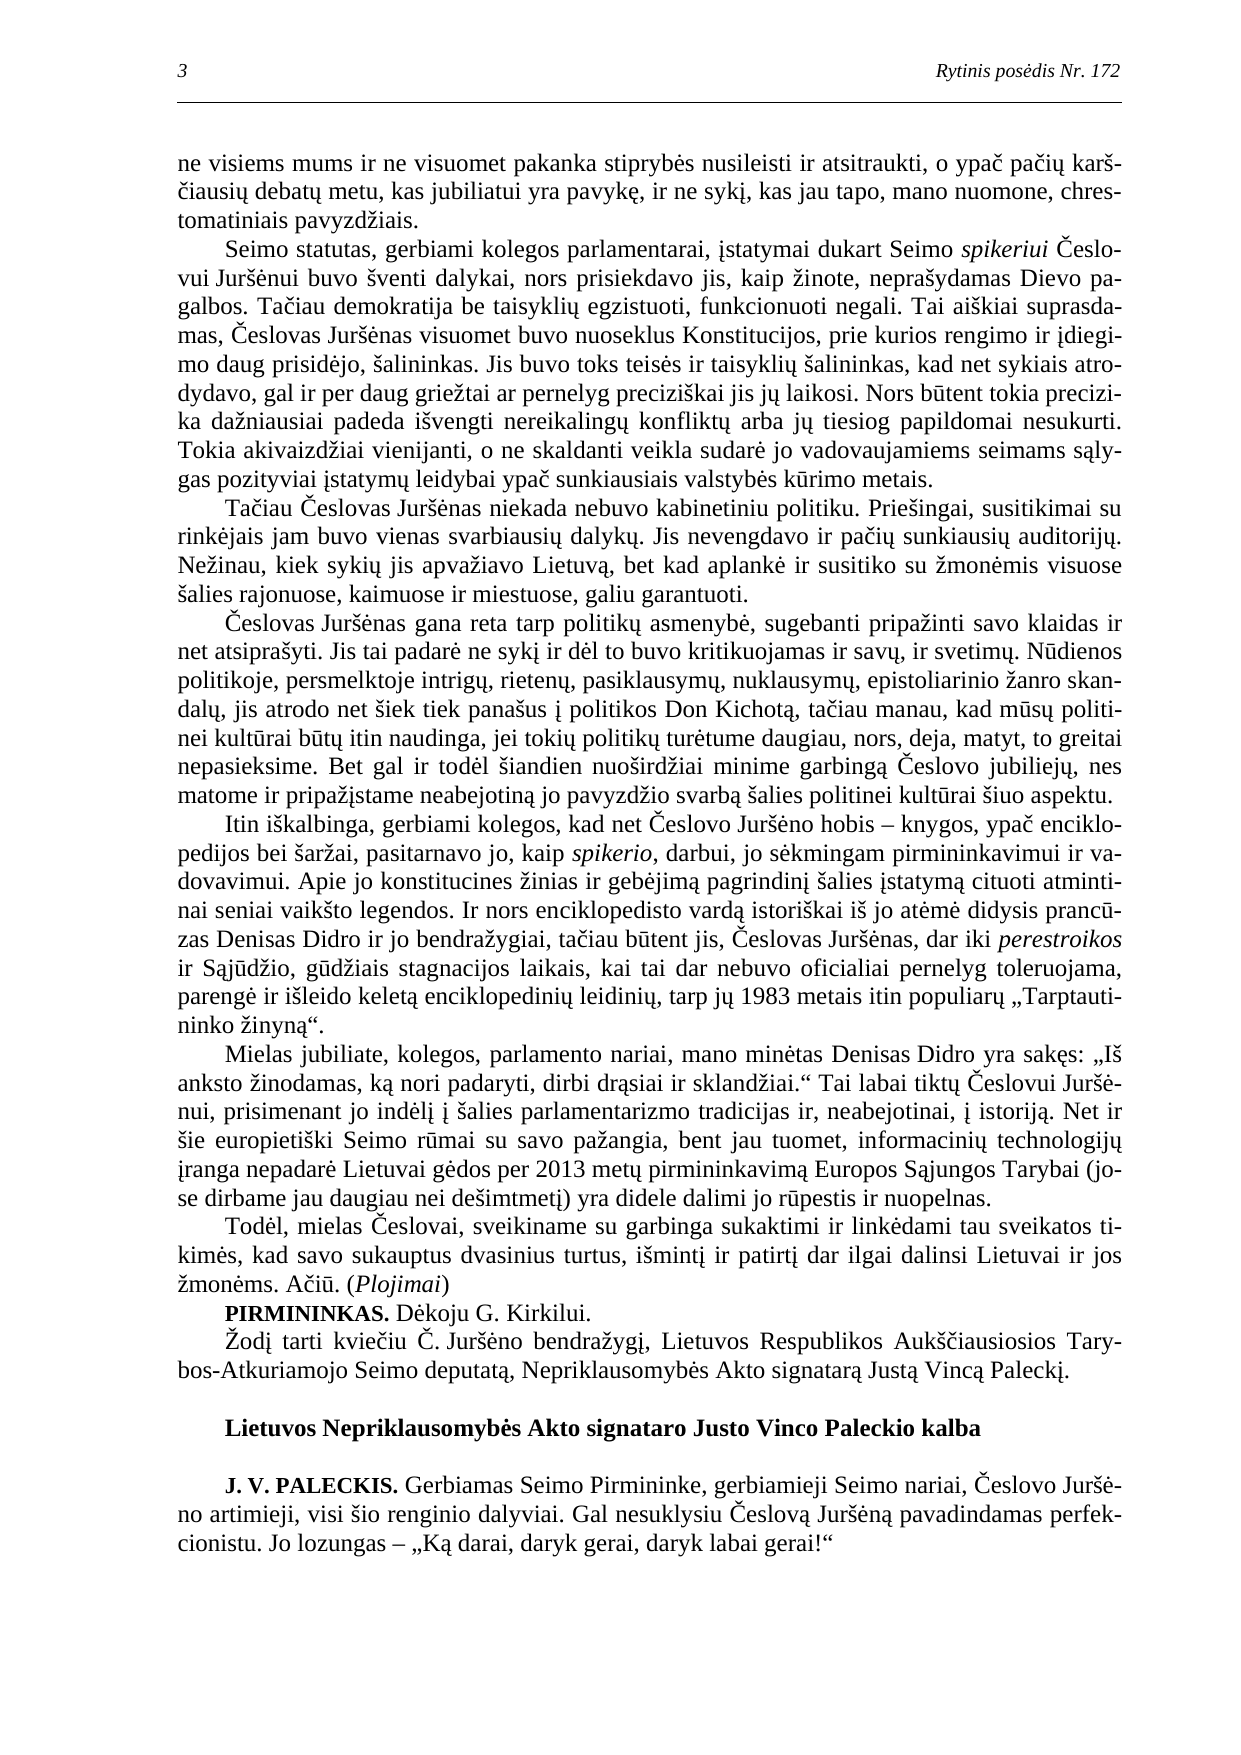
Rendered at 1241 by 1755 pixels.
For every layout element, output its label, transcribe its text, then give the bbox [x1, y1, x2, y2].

text Čes­lo­vas Jur­šė­nas ga­na re­ta tarp po­li­ti­kų as­me­ny­bė, su­ge­ban­ti pri­pa­žin­ti sa­vo klai­das ir net at­si­pra­šy­ti. Jis tai pa­da­rė ne sy­kį ir dėl to bu­vo kri­ti­kuo­ja­mas ir sa­vų, ir sve­ti­mų. Nū­die­nos po­li­ti­ko­je, per­smelk­to­je in­tri­gų, rie­te­nų, pa­si­klau­sy­mų, nu­klau­sy­mų, epis­to­lia­ri­nio žan­ro skan­da­lų, jis at­ro­do net šiek tiek pa­na­šus į po­li­ti­kos Don­ Ki­cho­tą, ta­čiau ma­nau, kad mū­sų po­li­ti­nei kul­tū­rai bū­tų itin nau­din­ga, jei to­kių po­li­ti­kų tu­rė­tu­me dau­giau, nors, de­ja, ma­tyt, to grei­tai ne­pa­siek­si­me. Bet gal ir to­dėl šian­dien nuo­šir­džiai mi­ni­me gar­bin­gą Čes­lo­vo ju­bi­lie­jų, nes ma­to­me ir pri­pa­žįs­ta­me ne­abe­jo­ti­ną jo pa­vyz­džio svar­bą ša­lies po­li­ti­nei kul­tū­rai šiuo as­pek­tu. [177, 608, 1122, 809]
text J. V. PALECKIS. Ger­bia­mas Sei­mo Pir­mi­nin­ke, ger­bia­mie­ji Sei­mo na­riai, Čes­lo­vo Jur­šė­no ar­ti­mie­ji, vi­si šio ren­gi­nio da­ly­viai. Gal ne­su­kly­siu Čes­lo­vą Jur­šė­ną pa­va­din­da­mas per­fek­cio­nis­tu. Jo lo­zun­gas – „Ką da­rai, da­ryk ge­rai, da­ryk la­bai ge­rai!“ [177, 1470, 1122, 1556]
text To­dėl, mie­las Čes­lo­vai, svei­ki­na­me su gar­bin­ga su­kak­ti­mi ir lin­kė­da­mi tau svei­ka­tos ti­kimės, kad sa­vo su­kaup­tus dva­si­nius tur­tus, iš­min­tį ir pa­tir­tį dar il­gai da­lin­si Lie­tu­vai ir jos žmo­nėms. Ačiū. (Plo­ji­mai) [177, 1211, 1122, 1298]
text Itin iš­kal­bin­ga, ger­bia­mi ko­le­gos, kad net Čes­lo­vo Jur­šė­no ho­bis – kny­gos, ypač en­cik­lo­pe­di­jos bei šar­žai, pa­si­tar­na­vo jo, kaip spi­ke­rio, dar­bui, jo sėk­min­gam pir­mi­nin­ka­vi­mui ir va­do­va­vi­mui. Apie jo kon­sti­tu­ci­nes ži­nias ir ge­bė­ji­mą pa­grin­di­nį ša­lies įsta­ty­mą ci­tuo­ti at­min­ti­nai se­niai vaikš­to le­gen­dos. Ir nors en­cik­lo­pe­dis­to var­dą is­to­riš­kai iš jo at­ėmė di­dy­sis pran­cū­zas De­ni­sas Did­ro ir jo ben­dra­žy­giai, ta­čiau bū­tent jis, Čes­lo­vas Jur­šė­nas, dar iki pe­rest­roi­kos ir Są­jū­džio, gū­džiais stag­na­ci­jos lai­kais, kai tai dar ne­bu­vo ofi­cia­liai per­ne­lyg to­le­ruo­ja­ma, pa­ren­gė ir iš­lei­do ke­le­tą en­cik­lo­pe­di­nių lei­di­nių, tarp jų 1983 me­tais itin po­pu­lia­rų „Tarp­tau­ti­nin­ko ži­ny­ną“. [177, 809, 1122, 1039]
text Sei­mo sta­tu­tas, ger­bia­mi ko­le­gos par­la­men­ta­rai, įsta­ty­mai du­kart Sei­mo spi­ke­riui Čes­lo­vui Jur­šė­nui bu­vo šven­ti da­ly­kai, nors pri­siek­da­vo jis, kaip ži­no­te, ne­pra­šy­da­mas Die­vo pa­gal­bos. Ta­čiau de­mo­kra­tija be tai­syk­lių eg­zis­tuo­ti, funk­cio­nuo­ti ne­ga­li. Tai aiš­kiai su­pras­da­mas, Čes­lo­vas Jur­šė­nas vi­suo­met bu­vo nuo­sek­lus Kon­sti­tu­ci­jos, prie ku­rios ren­gi­mo ir įdie­gi­mo daug pri­si­dė­jo, ša­li­nin­kas. Jis bu­vo toks tei­sės ir tai­syk­lių ša­li­nin­kas, kad net sy­kiais at­ro­dy­da­vo, gal ir per daug griež­tai ar per­ne­lyg pre­ci­ziš­kai jis jų lai­ko­si. Nors bū­tent to­kia pre­ci­zi­ka daž­niau­siai pa­de­da iš­veng­ti ne­rei­ka­lin­gų kon­flik­tų ar­ba jų tie­siog pa­pil­do­mai ne­su­kur­ti. To­kia aki­vaiz­džiai vie­ni­jan­ti, o ne skal­dan­ti veik­la su­da­rė jo va­do­vau­ja­miems sei­mams są­ly­gas po­zi­ty­viai įsta­ty­mų lei­dy­bai ypač sun­kiau­siais vals­ty­bės kū­ri­mo me­tais. [177, 234, 1122, 493]
text Mie­las ju­bi­lia­te, ko­le­gos, par­la­men­to na­riai, ma­no mi­nė­tas De­ni­sas Did­ro yra sa­kęs: „Iš anks­to ži­no­da­mas, ką no­ri pa­da­ry­ti, dir­bi drą­siai ir sklan­džiai.“ Tai la­bai tik­tų Čes­lo­vui Jur­šė­nui, pri­si­me­nant jo in­dė­lį į ša­lies par­la­men­ta­riz­mo tra­di­ci­jas ir, ne­abe­jo­ti­nai, į is­to­ri­ją. Net ir šie eu­ro­pie­tiš­ki Sei­mo rū­mai su sa­vo pa­žan­gia, bent jau tuo­met, in­for­ma­ci­nių tech­no­lo­gi­jų įran­ga ne­pa­da­rė Lie­tu­vai gė­dos per 2013 me­tų pir­mi­nin­ka­vi­mą Eu­ro­pos Są­jun­gos Ta­ry­bai (jo­se dir­ba­me jau dau­giau nei de­šimt­me­tį) yra di­de­le da­li­mi jo rū­pes­tis ir nuo­pel­nas. [177, 1039, 1122, 1211]
text PIRMININKAS. Dė­ko­ju G. Kir­ki­lui. [177, 1298, 1122, 1326]
text Žo­dį tar­ti kvie­čiu Č. Jur­šė­no ben­dra­žy­gį, Lie­tu­vos Res­pub­li­kos Aukš­čiau­sio­sios Ta­ry­bos-At­ku­ria­mo­jo Sei­mo de­pu­ta­tą, Ne­pri­klau­so­my­bės Ak­to sig­na­ta­rą Justą Vincą Pa­lec­kį. [177, 1326, 1122, 1384]
text Lie­tu­vos Ne­pri­klau­so­my­bės Ak­to sig­na­ta­ro Justo Vinco Pa­lec­kio kal­ba [177, 1413, 1122, 1441]
text ne vi­siems mums ir ne vi­suo­met pa­kan­ka stip­ry­bės nu­si­leis­ti ir at­si­trauk­ti, o ypač pa­čių karš­čiau­sių de­ba­tų me­tu, kas ju­bi­lia­tui yra pa­vy­kę, ir ne sy­kį, kas jau ta­po, ma­no nuo­mo­ne, chres­to­ma­ti­niais pa­vyz­džiais. [177, 148, 1122, 234]
text Ta­čiau Čes­lo­vas Jur­šė­nas nie­ka­da ne­bu­vo ka­bi­ne­ti­niu po­li­ti­ku. Prie­šin­gai, su­si­ti­ki­mai su rin­kė­jais jam bu­vo vie­nas svar­biau­sių da­ly­kų. Jis ne­veng­da­vo ir pa­čių sun­kiau­sių au­di­to­ri­jų. Ne­ži­nau, kiek sy­kių jis ap­va­žia­vo Lie­tu­vą, bet kad ap­lan­kė ir su­si­ti­ko su žmo­nė­mis vi­suo­se ša­lies ra­jo­nuo­se, kai­muo­se ir mies­tuo­se, ga­liu ga­ran­tuo­ti. [177, 493, 1122, 608]
